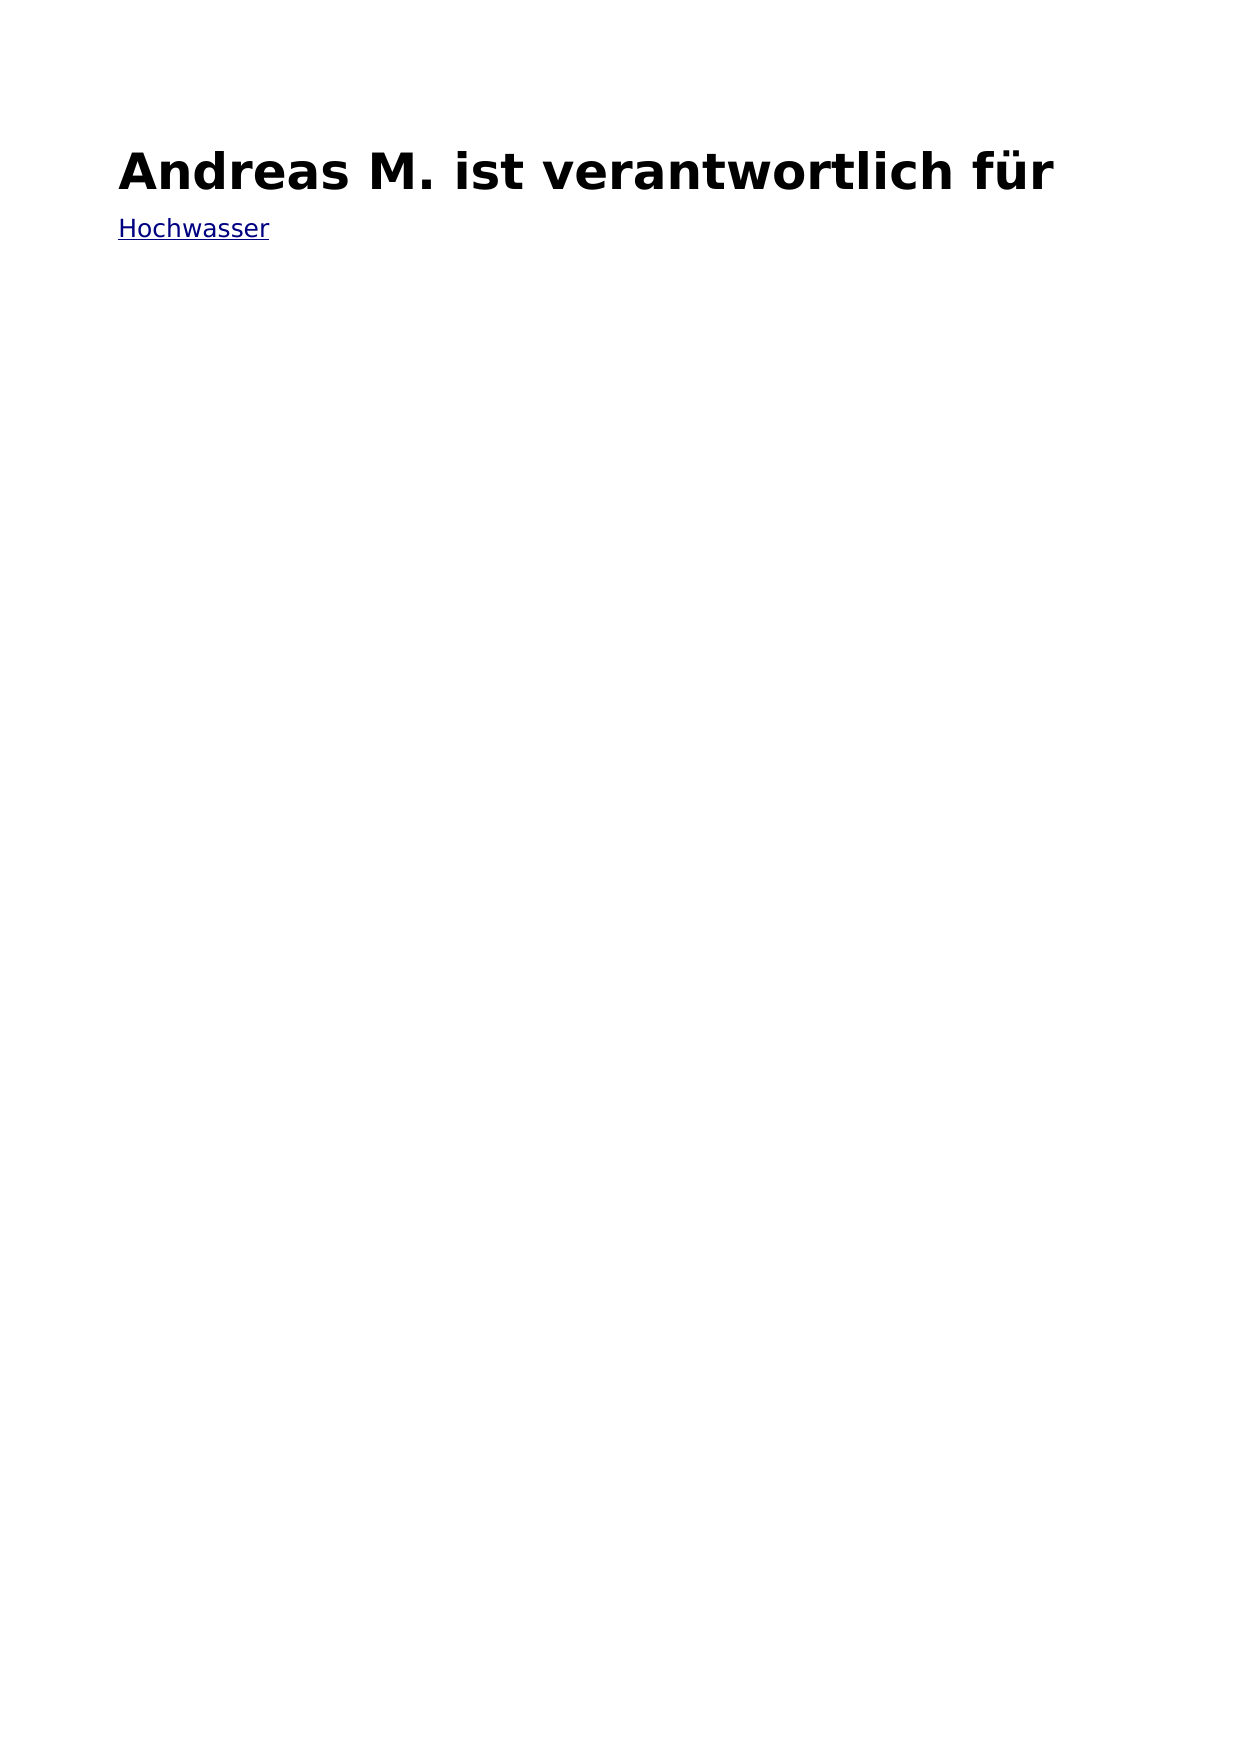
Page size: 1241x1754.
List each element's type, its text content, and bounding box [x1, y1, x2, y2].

subtitle Andreas M. ist verantwortlich für [118, 143, 1122, 201]
text Hochwasser [118, 214, 1122, 243]
